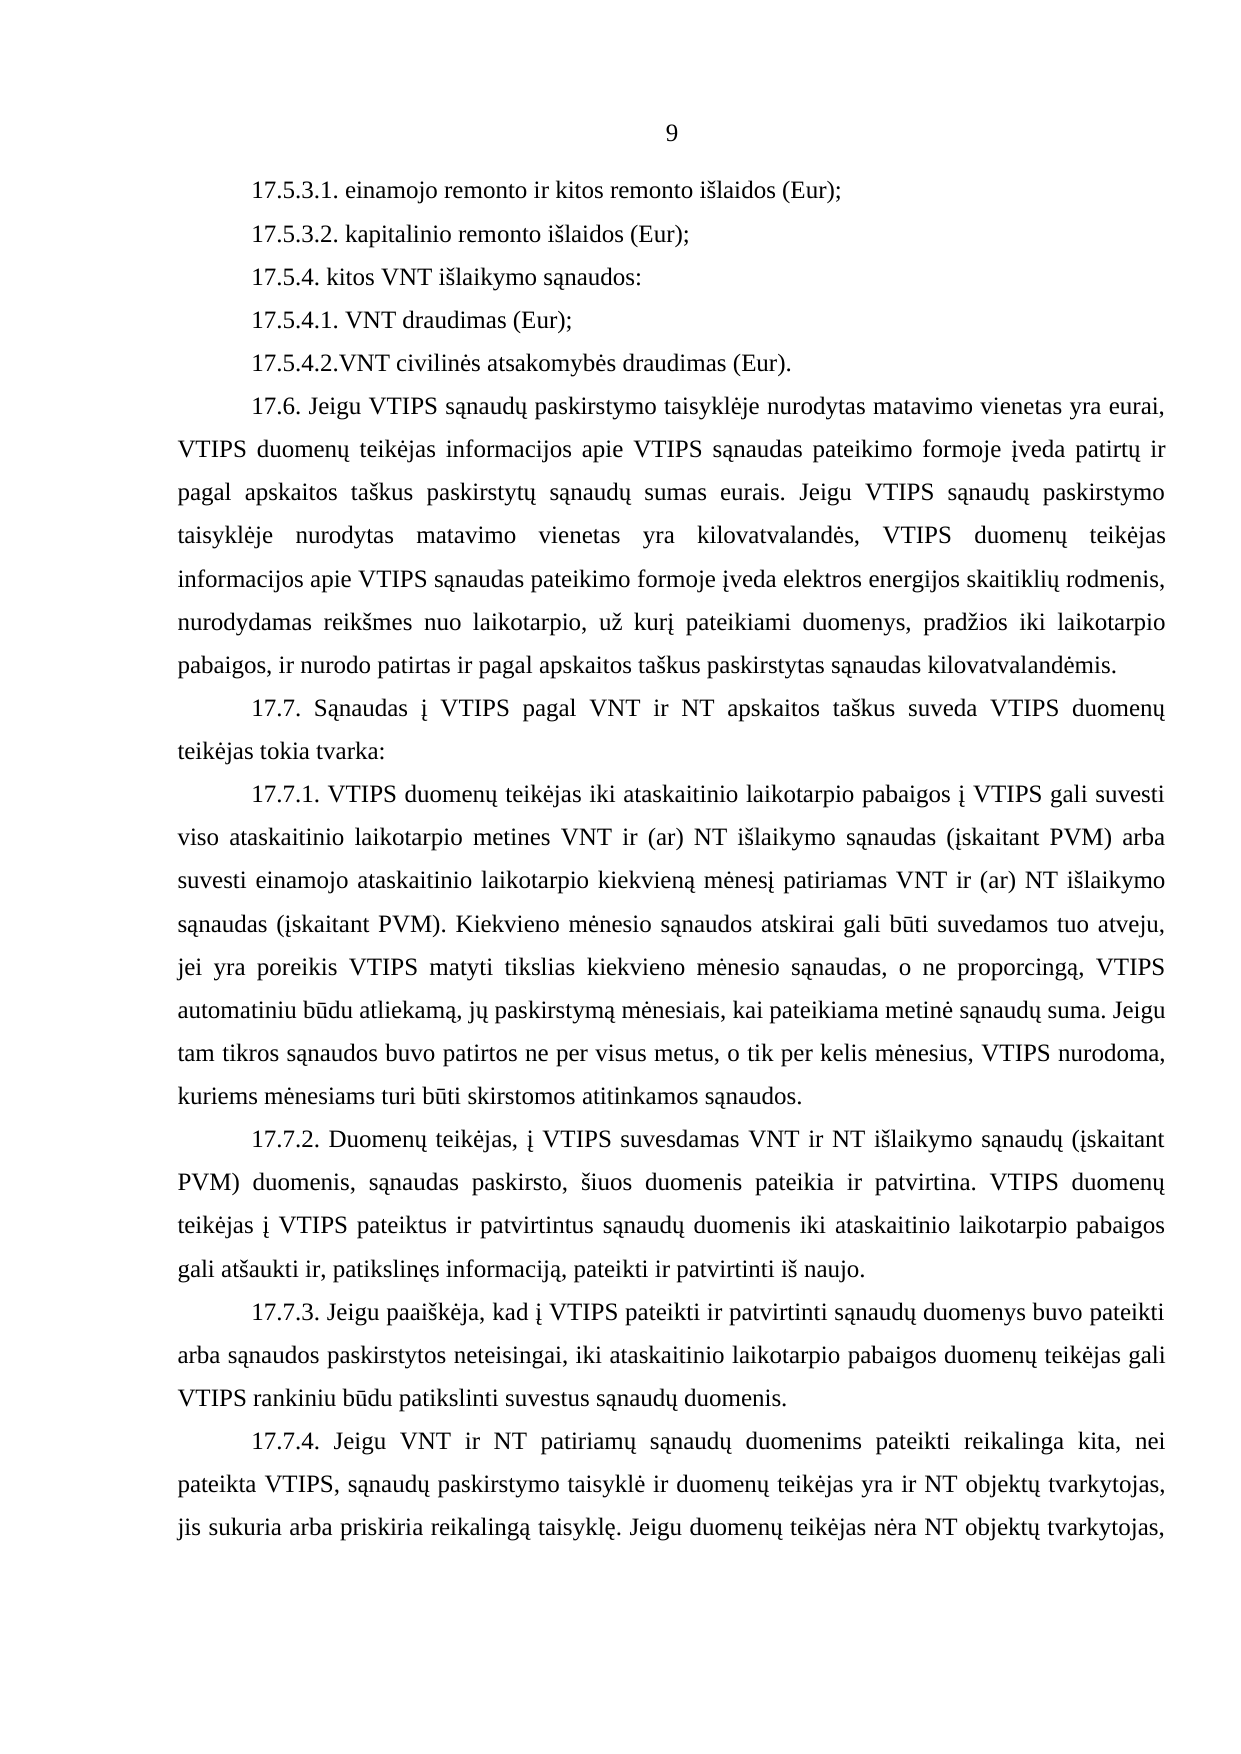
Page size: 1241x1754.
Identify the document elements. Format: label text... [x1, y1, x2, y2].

text 17.7.1. VTIPS duomenų teikėjas iki ataskaitinio laikotarpio pabaigos į VTIPS gali suvesti viso ataskaitinio laikotarpio metines VNT ir (ar) NT išlaikymo sąnaudas (įskaitant PVM) arba suvesti einamojo ataskaitinio laikotarpio kiekvieną mėnesį patiriamas VNT ir (ar) NT išlaikymo sąnaudas (įskaitant PVM). Kiekvieno mėnesio sąnaudos atskirai gali būti suvedamos tuo atveju, jei yra poreikis VTIPS matyti tikslias kiekvieno mėnesio sąnaudas, o ne proporcingą, VTIPS automatiniu būdu atliekamą, jų paskirstymą mėnesiais, kai pateikiama metinė sąnaudų suma. Jeigu tam tikros sąnaudos buvo patirtos ne per visus metus, o tik per kelis mėnesius, VTIPS nurodoma, kuriems mėnesiams turi būti skirstomos atitinkamos sąnaudos. [177, 779, 1166, 1110]
text 17.7.3. Jeigu paaiškėja, kad į VTIPS pateikti ir patvirtinti sąnaudų duomenys buvo pateikti arba sąnaudos paskirstytos neteisingai, iki ataskaitinio laikotarpio pabaigos duomenų teikėjas gali VTIPS rankiniu būdu patikslinti suvestus sąnaudų duomenis. [177, 1297, 1166, 1412]
text 17.5.3.2. kapitalinio remonto išlaidos (Eur); [177, 219, 1166, 247]
text 17.6. Jeigu VTIPS sąnaudų paskirstymo taisyklėje nurodytas matavimo vienetas yra eurai, VTIPS duomenų teikėjas informacijos apie VTIPS sąnaudas pateikimo formoje įveda patirtų ir pagal apskaitos taškus paskirstytų sąnaudų sumas eurais. Jeigu VTIPS sąnaudų paskirstymo taisyklėje nurodytas matavimo vienetas yra kilovatvalandės, VTIPS duomenų teikėjas informacijos apie VTIPS sąnaudas pateikimo formoje įveda elektros energijos skaitiklių rodmenis, nurodydamas reikšmes nuo laikotarpio, už kurį pateikiami duomenys, pradžios iki laikotarpio pabaigos, ir nurodo patirtas ir pagal apskaitos taškus paskirstytas sąnaudas kilovatvalandėmis. [177, 391, 1166, 679]
text 17.5.4.2.VNT civilinės atsakomybės draudimas (Eur). [177, 348, 1166, 377]
text 17.5.4.1. VNT draudimas (Eur); [177, 305, 1166, 334]
text 17.7. Sąnaudas į VTIPS pagal VNT ir NT apskaitos taškus suveda VTIPS duomenų teikėjas tokia tvarka: [177, 693, 1166, 765]
text 17.5.4. kitos VNT išlaikymo sąnaudos: [177, 262, 1166, 291]
text 17.7.4. Jeigu VNT ir NT patiriamų sąnaudų duomenims pateikti reikalinga kita, nei pateikta VTIPS, sąnaudų paskirstymo taisyklė ir duomenų teikėjas yra ir NT objektų tvarkytojas, jis sukuria arba priskiria reikalingą taisyklę. Jeigu duomenų teikėjas nėra NT objektų tvarkytojas, [177, 1426, 1166, 1541]
text 17.5.3.1. einamojo remonto ir kitos remonto išlaidos (Eur); [177, 176, 1166, 204]
text 17.7.2. Duomenų teikėjas, į VTIPS suvesdamas VNT ir NT išlaikymo sąnaudų (įskaitant PVM) duomenis, sąnaudas paskirsto, šiuos duomenis pateikia ir patvirtina. VTIPS duomenų teikėjas į VTIPS pateiktus ir patvirtintus sąnaudų duomenis iki ataskaitinio laikotarpio pabaigos gali atšaukti ir, patikslinęs informaciją, pateikti ir patvirtinti iš naujo. [177, 1124, 1166, 1282]
